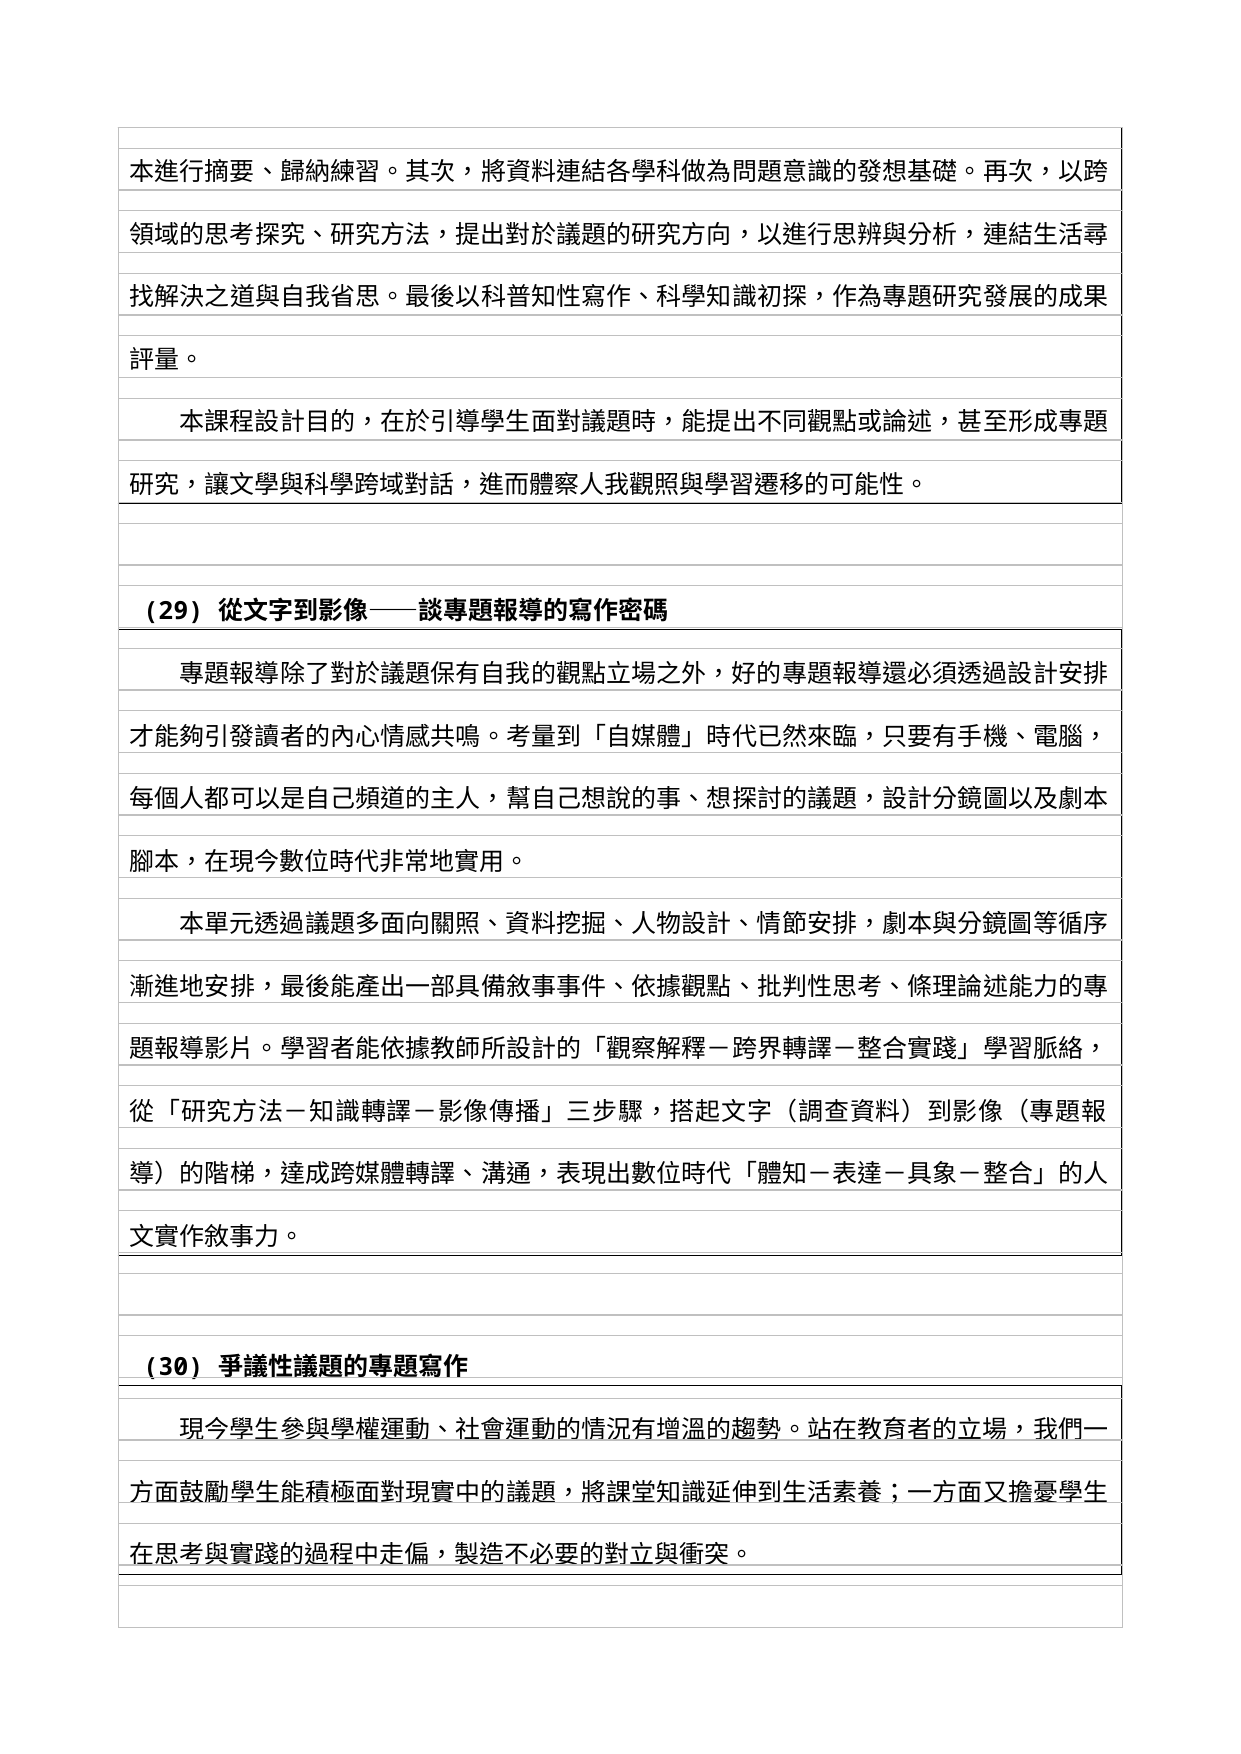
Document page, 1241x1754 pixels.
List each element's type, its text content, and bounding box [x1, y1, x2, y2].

table_header [119, 1003, 1121, 1023]
table_header [119, 816, 1121, 835]
table_header 專題報導除了對於議題保有自我的觀點立場之外，好的專題報導還必須透過設計安排 [119, 649, 1121, 689]
table_header 108課綱素養導向命題有「情境化」、「整合運用能力」、「跨領域或跨學科」三大方向，因此在教學的挑戰上，我們可以思考：該如何能讓學生有多元學習與評量方式呢？ 本課程的議題為「海洋教育」，嘗試引導學生掌握閱讀策略對於海洋文學、科學文本進行摘要、歸納練習。其次，將資料連結各學科做為問題意識的發想基礎。再次，以跨領域的思考探究、研究方法，提出對於議題的研究方向，以進行思辨與分析，連結生活尋找解決之道與自我省思。最後以科普知性寫作、科學知識初探，作為專題研究發展的成果評量。 本課程設計目的，在於引導學生面對議題時，能提出不同觀點或論述，甚至形成專題研究，讓文學與科學跨域對話，進而體察人我觀照與學習遷移的可能性。 [119, 149, 1121, 189]
text [119, 1322, 1122, 1335]
text [119, 1378, 1122, 1385]
table_header 從「研究方法－知識轉譯－影像傳播」三步驟，搭起文字（調查資料）到影像（專題報 [119, 1086, 1121, 1127]
table_header 108課綱素養導向命題有「情境化」、「整合運用能力」、「跨領域或跨學科」三大方向，因此在教學的挑戰上，我們可以思考：該如何能讓學生有多元學習與評量方式呢？ 本課程的議題為「海洋教育」，嘗試引導學生掌握閱讀策略對於海洋文學、科學文本進行摘要、歸納練習。其次，將資料連結各學科做為問題意識的發想基礎。再次，以跨領域的思考探究、研究方法，提出對於議題的研究方向，以進行思辨與分析，連結生活尋找解決之道與自我省思。最後以科普知性寫作、科學知識初探，作為專題研究發展的成果評量。 本課程設計目的，在於引導學生面對議題時，能提出不同觀點或論述，甚至形成專題研究，讓文學與科學跨域對話，進而體察人我觀照與學習遷移的可能性。 [119, 378, 1121, 398]
table_header 現今學生參與學權運動、社會運動的情況有增溫的趨勢。站在教育者的立場，我們一 [119, 1399, 1121, 1439]
table_header 108課綱素養導向命題有「情境化」、「整合運用能力」、「跨領域或跨學科」三大方向，因此在教學的挑戰上，我們可以思考：該如何能讓學生有多元學習與評量方式呢？ 本課程的議題為「海洋教育」，嘗試引導學生掌握閱讀策略對於海洋文學、科學文本進行摘要、歸納練習。其次，將資料連結各學科做為問題意識的發想基礎。再次，以跨領域的思考探究、研究方法，提出對於議題的研究方向，以進行思辨與分析，連結生活尋找解決之道與自我省思。最後以科普知性寫作、科學知識初探，作為專題研究發展的成果評量。 本課程設計目的，在於引導學生面對議題時，能提出不同觀點或論述，甚至形成專題研究，讓文學與科學跨域對話，進而體察人我觀照與學習遷移的可能性。 [119, 316, 1121, 335]
table_header [119, 1128, 1121, 1148]
table_header [119, 1066, 1121, 1085]
table_header 腳本，在現今數位時代非常地實用。 [119, 836, 1121, 877]
table_header 漸進地安排，最後能產出一部具備敘事事件、依據觀點、批判性思考、條理論述能力的專 [119, 961, 1121, 1002]
table_header 108課綱素養導向命題有「情境化」、「整合運用能力」、「跨領域或跨學科」三大方向，因此在教學的挑戰上，我們可以思考：該如何能讓學生有多元學習與評量方式呢？ 本課程的議題為「海洋教育」，嘗試引導學生掌握閱讀策略對於海洋文學、科學文本進行摘要、歸納練習。其次，將資料連結各學科做為問題意識的發想基礎。再次，以跨領域的思考探究、研究方法，提出對於議題的研究方向，以進行思辨與分析，連結生活尋找解決之道與自我省思。最後以科普知性寫作、科學知識初探，作為專題研究發展的成果評量。 本課程設計目的，在於引導學生面對議題時，能提出不同觀點或論述，甚至形成專題研究，讓文學與科學跨域對話，進而體察人我觀照與學習遷移的可能性。 [119, 191, 1121, 210]
table_header 方面鼓勵學生能積極面對現實中的議題，將課堂知識延伸到生活素養；一方面又擔憂學生 [119, 1461, 1121, 1502]
table_header 每個人都可以是自己頻道的主人，幫自己想說的事、想探討的議題，設計分鏡圖以及劇本 [119, 774, 1121, 814]
table_header 導）的階梯，達成跨媒體轉譯、溝通，表現出數位時代「體知－表達－具象－整合」的人 [119, 1149, 1121, 1189]
table_header [119, 1386, 1121, 1398]
table_header [119, 1191, 1121, 1210]
text (30) 爭議性議題的專題寫作 [119, 1336, 1122, 1377]
table_header 108課綱素養導向命題有「情境化」、「整合運用能力」、「跨領域或跨學科」三大方向，因此在教學的挑戰上，我們可以思考：該如何能讓學生有多元學習與評量方式呢？ 本課程的議題為「海洋教育」，嘗試引導學生掌握閱讀策略對於海洋文學、科學文本進行摘要、歸納練習。其次，將資料連結各學科做為問題意識的發想基礎。再次，以跨領域的思考探究、研究方法，提出對於議題的研究方向，以進行思辨與分析，連結生活尋找解決之道與自我省思。最後以科普知性寫作、科學知識初探，作為專題研究發展的成果評量。 本課程設計目的，在於引導學生面對議題時，能提出不同觀點或論述，甚至形成專題研究，讓文學與科學跨域對話，進而體察人我觀照與學習遷移的可能性。 [119, 399, 1121, 439]
text (29) 從文字到影像——談專題報導的寫作密碼 [119, 586, 1122, 627]
table_header 在思考與實踐的過程中走偏，製造不必要的對立與衝突。 [119, 1524, 1121, 1564]
table_header 108課綱素養導向命題有「情境化」、「整合運用能力」、「跨領域或跨學科」三大方向，因此在教學的挑戰上，我們可以思考：該如何能讓學生有多元學習與評量方式呢？ 本課程的議題為「海洋教育」，嘗試引導學生掌握閱讀策略對於海洋文學、科學文本進行摘要、歸納練習。其次，將資料連結各學科做為問題意識的發想基礎。再次，以跨領域的思考探究、研究方法，提出對於議題的研究方向，以進行思辨與分析，連結生活尋找解決之道與自我省思。最後以科普知性寫作、科學知識初探，作為專題研究發展的成果評量。 本課程設計目的，在於引導學生面對議題時，能提出不同觀點或論述，甚至形成專題研究，讓文學與科學跨域對話，進而體察人我觀照與學習遷移的可能性。 [119, 461, 1121, 502]
table_header 108課綱素養導向命題有「情境化」、「整合運用能力」、「跨領域或跨學科」三大方向，因此在教學的挑戰上，我們可以思考：該如何能讓學生有多元學習與評量方式呢？ 本課程的議題為「海洋教育」，嘗試引導學生掌握閱讀策略對於海洋文學、科學文本進行摘要、歸納練習。其次，將資料連結各學科做為問題意識的發想基礎。再次，以跨領域的思考探究、研究方法，提出對於議題的研究方向，以進行思辨與分析，連結生活尋找解決之道與自我省思。最後以科普知性寫作、科學知識初探，作為專題研究發展的成果評量。 本課程設計目的，在於引導學生面對議題時，能提出不同觀點或論述，甚至形成專題研究，讓文學與科學跨域對話，進而體察人我觀照與學習遷移的可能性。 [119, 441, 1121, 460]
table_header 108課綱素養導向命題有「情境化」、「整合運用能力」、「跨領域或跨學科」三大方向，因此在教學的挑戰上，我們可以思考：該如何能讓學生有多元學習與評量方式呢？ 本課程的議題為「海洋教育」，嘗試引導學生掌握閱讀策略對於海洋文學、科學文本進行摘要、歸納練習。其次，將資料連結各學科做為問題意識的發想基礎。再次，以跨領域的思考探究、研究方法，提出對於議題的研究方向，以進行思辨與分析，連結生活尋找解決之道與自我省思。最後以科普知性寫作、科學知識初探，作為專題研究發展的成果評量。 本課程設計目的，在於引導學生面對議題時，能提出不同觀點或論述，甚至形成專題研究，讓文學與科學跨域對話，進而體察人我觀照與學習遷移的可能性。 [119, 336, 1121, 377]
table_header [119, 1441, 1121, 1460]
table_header 108課綱素養導向命題有「情境化」、「整合運用能力」、「跨領域或跨學科」三大方向，因此在教學的挑戰上，我們可以思考：該如何能讓學生有多元學習與評量方式呢？ 本課程的議題為「海洋教育」，嘗試引導學生掌握閱讀策略對於海洋文學、科學文本進行摘要、歸納練習。其次，將資料連結各學科做為問題意識的發想基礎。再次，以跨領域的思考探究、研究方法，提出對於議題的研究方向，以進行思辨與分析，連結生活尋找解決之道與自我省思。最後以科普知性寫作、科學知識初探，作為專題研究發展的成果評量。 本課程設計目的，在於引導學生面對議題時，能提出不同觀點或論述，甚至形成專題研究，讓文學與科學跨域對話，進而體察人我觀照與學習遷移的可能性。 [119, 128, 1121, 148]
table_header 108課綱素養導向命題有「情境化」、「整合運用能力」、「跨領域或跨學科」三大方向，因此在教學的挑戰上，我們可以思考：該如何能讓學生有多元學習與評量方式呢？ 本課程的議題為「海洋教育」，嘗試引導學生掌握閱讀策略對於海洋文學、科學文本進行摘要、歸納練習。其次，將資料連結各學科做為問題意識的發想基礎。再次，以跨領域的思考探究、研究方法，提出對於議題的研究方向，以進行思辨與分析，連結生活尋找解決之道與自我省思。最後以科普知性寫作、科學知識初探，作為專題研究發展的成果評量。 本課程設計目的，在於引導學生面對議題時，能提出不同觀點或論述，甚至形成專題研究，讓文學與科學跨域對話，進而體察人我觀照與學習遷移的可能性。 [119, 253, 1121, 273]
text [119, 567, 1122, 585]
table_header 文實作敘事力。 [119, 1211, 1121, 1252]
table_header [119, 630, 1121, 648]
table_header [119, 1566, 1121, 1573]
table_header [119, 691, 1121, 710]
table_header 本單元透過議題多面向關照、資料挖掘、人物設計、情節安排，劇本與分鏡圖等循序 [119, 899, 1121, 939]
table_header [119, 941, 1121, 960]
table_header [119, 1503, 1121, 1523]
table_header 108課綱素養導向命題有「情境化」、「整合運用能力」、「跨領域或跨學科」三大方向，因此在教學的挑戰上，我們可以思考：該如何能讓學生有多元學習與評量方式呢？ 本課程的議題為「海洋教育」，嘗試引導學生掌握閱讀策略對於海洋文學、科學文本進行摘要、歸納練習。其次，將資料連結各學科做為問題意識的發想基礎。再次，以跨領域的思考探究、研究方法，提出對於議題的研究方向，以進行思辨與分析，連結生活尋找解決之道與自我省思。最後以科普知性寫作、科學知識初探，作為專題研究發展的成果評量。 本課程設計目的，在於引導學生面對議題時，能提出不同觀點或論述，甚至形成專題研究，讓文學與科學跨域對話，進而體察人我觀照與學習遷移的可能性。 [119, 274, 1121, 314]
table_header 題報導影片。學習者能依據教師所設計的「觀察解釋－跨界轉譯－整合實踐」學習脈絡， [119, 1024, 1121, 1064]
table_header 才能夠引發讀者的內心情感共鳴。考量到「自媒體」時代已然來臨，只要有手機、電腦， [119, 711, 1121, 752]
table_header 108課綱素養導向命題有「情境化」、「整合運用能力」、「跨領域或跨學科」三大方向，因此在教學的挑戰上，我們可以思考：該如何能讓學生有多元學習與評量方式呢？ 本課程的議題為「海洋教育」，嘗試引導學生掌握閱讀策略對於海洋文學、科學文本進行摘要、歸納練習。其次，將資料連結各學科做為問題意識的發想基礎。再次，以跨領域的思考探究、研究方法，提出對於議題的研究方向，以進行思辨與分析，連結生活尋找解決之道與自我省思。最後以科普知性寫作、科學知識初探，作為專題研究發展的成果評量。 本課程設計目的，在於引導學生面對議題時，能提出不同觀點或論述，甚至形成專題研究，讓文學與科學跨域對話，進而體察人我觀照與學習遷移的可能性。 [119, 211, 1121, 252]
table_header [119, 753, 1121, 773]
table_header [119, 878, 1121, 898]
